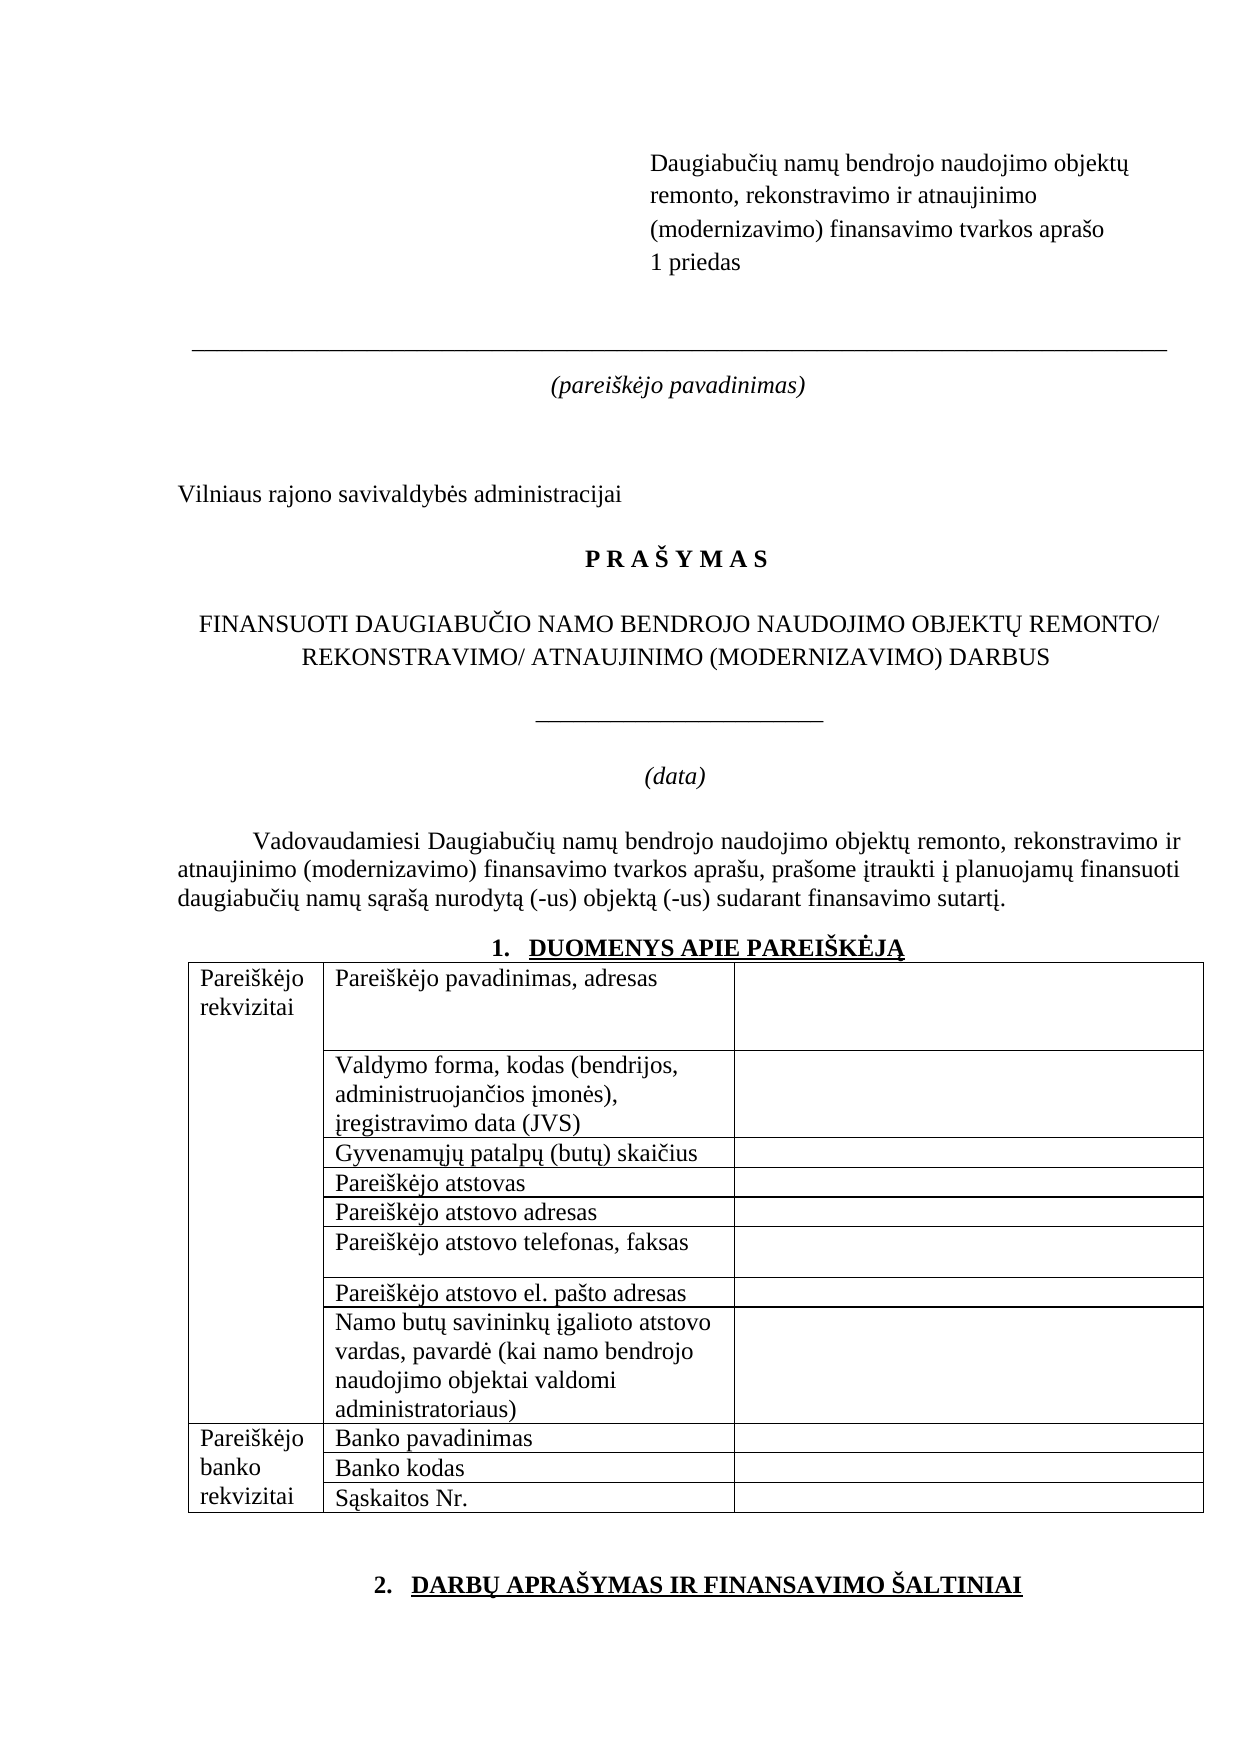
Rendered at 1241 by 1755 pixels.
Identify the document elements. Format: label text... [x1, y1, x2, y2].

table_cell Banko kodas [324, 1453, 734, 1482]
table_header Pareiškėjo pavadinimas, adresas [324, 963, 734, 1049]
table_cell Pareiškėjo banko rekvizitai [189, 1424, 323, 1512]
text (pareiškėjo pavadinimas) [177, 370, 1181, 398]
text (data) [177, 761, 1181, 790]
text 1 priedas [650, 247, 1181, 275]
table_cell [735, 1051, 1203, 1137]
text 2. DARBŲ APRAŠYMAS IR FINANSAVIMO ŠALTINIAI [215, 1570, 1181, 1599]
table_cell Pareiškėjo atstovo adresas [324, 1198, 734, 1226]
table_cell [735, 1198, 1203, 1226]
table_cell [735, 1278, 1203, 1306]
table_header Pareiškėjo rekvizitai [189, 963, 323, 1422]
table_cell Sąskaitos Nr. [324, 1483, 734, 1512]
table_header [735, 963, 1203, 1049]
table_cell Valdymo forma, kodas (bendrijos, administruojančios įmonės), įregistravimo data (JVS) [324, 1051, 734, 1137]
table_cell [735, 1138, 1203, 1167]
table_cell Pareiškėjo atstovas [324, 1168, 734, 1196]
text (modernizavimo) finansavimo tvarkos aprašo [650, 214, 1181, 242]
text FINANSUOTI daugiabučio namo BENDROjo NAUDOJIMO OBJEKTŲ remonto/ rekonstravimo/ atnaujinimo (modernizavimo) darbus [177, 609, 1181, 671]
text _______________________ [177, 696, 1181, 725]
text P R A Š Y M A S [177, 544, 1181, 573]
table_cell Banko pavadinimas [324, 1424, 734, 1452]
table_cell [735, 1308, 1203, 1422]
table_cell Gyvenamųjų patalpų (butų) skaičius [324, 1138, 734, 1167]
table_cell Namo butų savininkų įgalioto atstovo vardas, pavardė (kai namo bendrojo naudojimo objektai valdomi administratoriaus) [324, 1308, 734, 1422]
table_cell [735, 1168, 1203, 1196]
text ______________________________________________________________________________ [177, 325, 1181, 353]
table_cell [735, 1424, 1203, 1452]
table_cell [735, 1453, 1203, 1482]
table_cell [735, 1483, 1203, 1512]
text Daugiabučių namų bendrojo naudojimo objektų [650, 148, 1181, 176]
table_cell [735, 1227, 1203, 1277]
text Vilniaus rajono savivaldybės administracijai [177, 479, 1181, 508]
text remonto, rekonstravimo ir atnaujinimo [650, 181, 1181, 209]
table_cell Pareiškėjo atstovo telefonas, faksas [324, 1227, 734, 1277]
table_cell Pareiškėjo atstovo el. pašto adresas [324, 1278, 734, 1306]
text Vadovaudamiesi Daugiabučių namų bendrojo naudojimo objektų remonto, rekonstravimo ir atnaujinimo (modernizavimo) finansavimo tvarkos aprašu, prašome įtraukti į planuojamų finansuoti daugiabučių namų sąrašą nurodytą (-us) objektą (-us) sudarant finansavimo sutartį. [177, 826, 1181, 912]
text 1. DUOMENYS APIE PAREIŠKĖJĄ [215, 933, 1181, 962]
